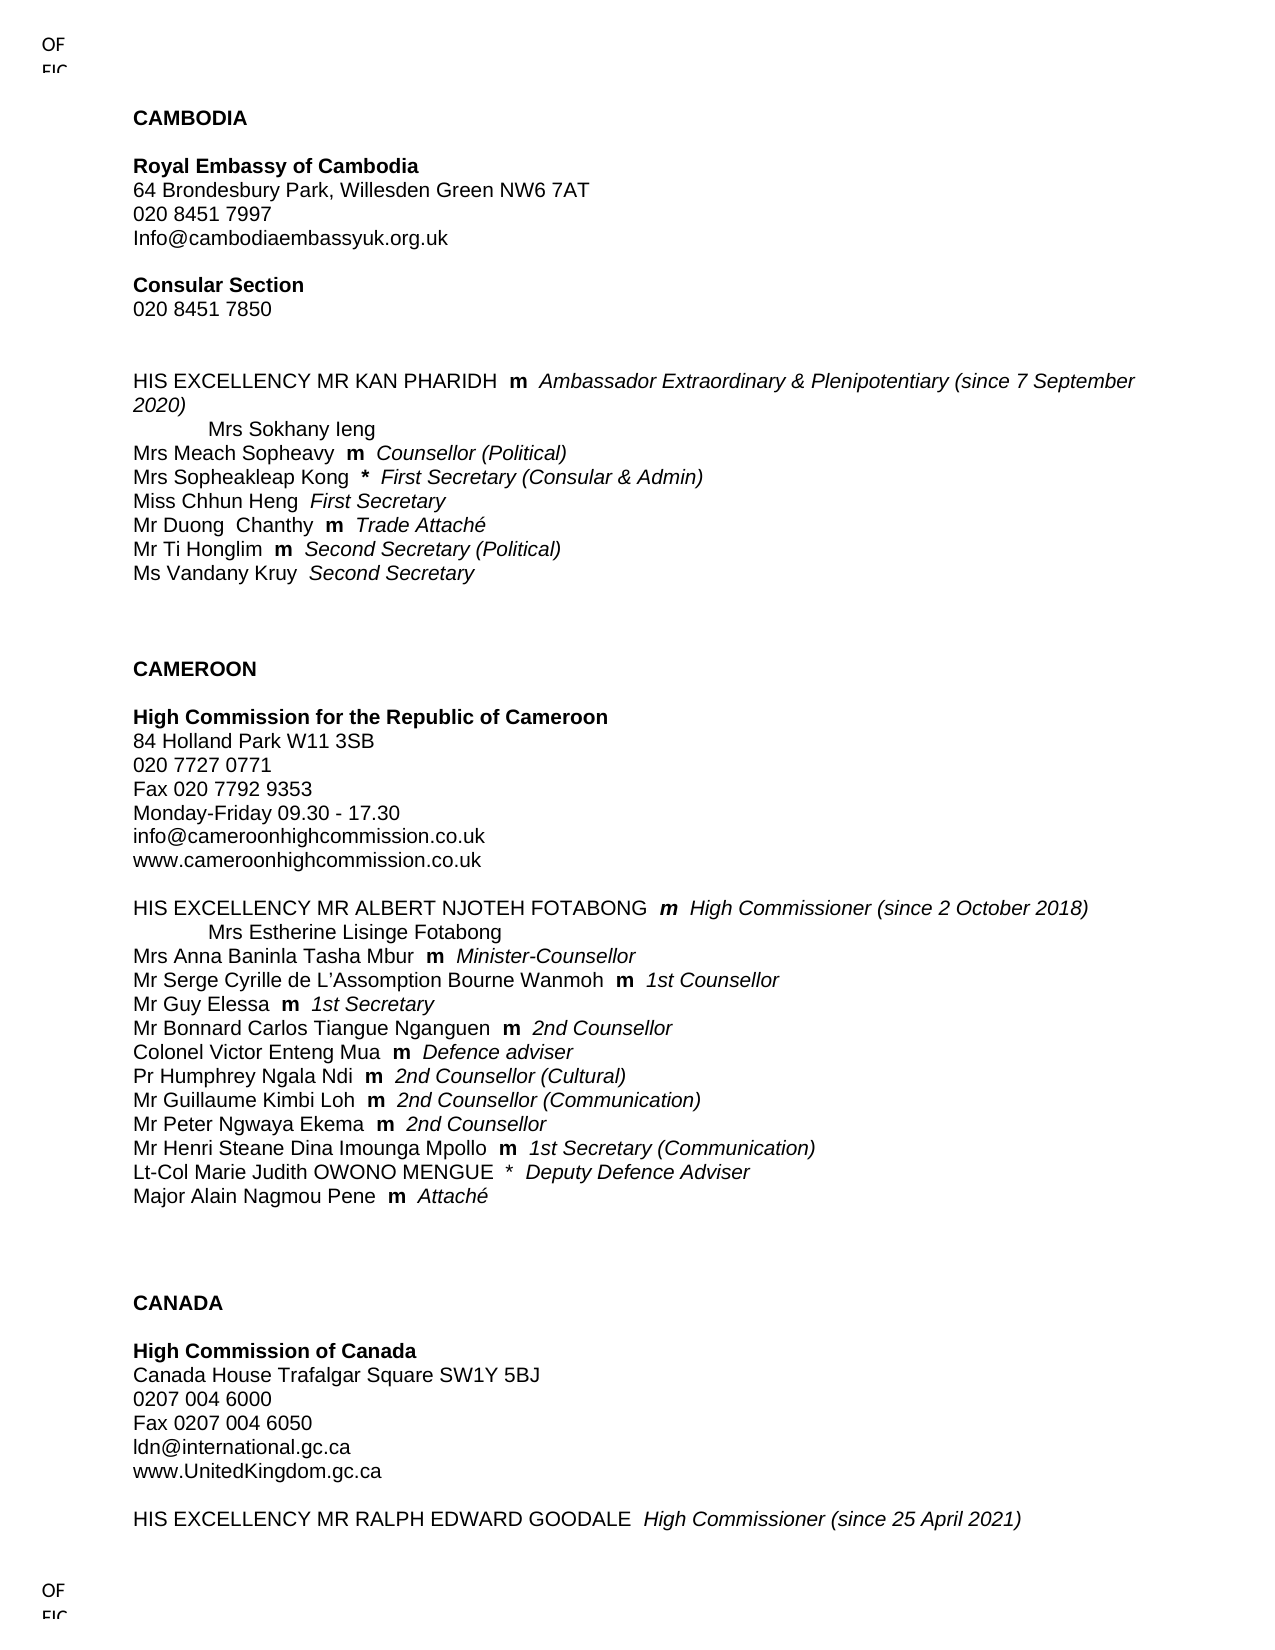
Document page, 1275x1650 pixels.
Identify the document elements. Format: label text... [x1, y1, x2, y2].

text Fax 0207 004 6050 [133, 1411, 1181, 1434]
text Major Alain Nagmou Pene m Attaché [133, 1184, 1181, 1208]
text Mr Ti Honglim m Second Secretary (Political) [133, 537, 1181, 561]
text 64 Brondesbury Park, Willesden Green NW6 7AT [133, 177, 1181, 201]
text Mrs Sokhany Ieng [133, 417, 1181, 441]
text High Commission of Canada [133, 1339, 1181, 1363]
text ldn@international.gc.ca [133, 1434, 1181, 1458]
text Lt-Col Marie Judith OWONO MENGUE * Deputy Defence Adviser [133, 1160, 1181, 1184]
text CAMEROON [133, 657, 1181, 681]
text HIS EXCELLENCY MR KAN PHARIDH m Ambassador Extraordinary & Plenipotentiary (since 7 September 2020) [133, 369, 1181, 417]
text Mr Duong Chanthy m Trade Attaché [133, 513, 1181, 537]
text 020 8451 7997 [133, 201, 1181, 225]
text 020 7727 0771 [133, 752, 1181, 776]
text 020 8451 7850 [133, 297, 1181, 321]
text HIS EXCELLENCY MR ALBERT NJOTEH FOTABONG m High Commissioner (since 2 October 2018) [133, 896, 1181, 920]
text Mr Serge Cyrille de L’Assomption Bourne Wanmoh m 1st Counsellor [133, 968, 1181, 992]
text 0207 004 6000 [133, 1387, 1181, 1411]
subtitle CAMBODIA [133, 106, 1181, 129]
text Mr Guy Elessa m 1st Secretary [133, 992, 1181, 1016]
text High Commission for the Republic of Cameroon [133, 704, 1181, 728]
text Royal Embassy of Cambodia [133, 153, 1181, 177]
text Canada House Trafalgar Square SW1Y 5BJ [133, 1363, 1181, 1387]
text Consular Section [133, 273, 1181, 297]
text Mrs Meach Sopheavy m Counsellor (Political) [133, 441, 1181, 465]
text www.UnitedKingdom.gc.ca [133, 1458, 1181, 1482]
text Mr Guillaume Kimbi Loh m 2nd Counsellor (Communication) [133, 1088, 1181, 1112]
text Mr Henri Steane Dina Imounga Mpollo m 1st Secretary (Communication) [133, 1136, 1181, 1160]
text Mrs Anna Baninla Tasha Mbur m Minister-Counsellor [133, 944, 1181, 968]
text Pr Humphrey Ngala Ndi m 2nd Counsellor (Cultural) [133, 1064, 1181, 1088]
text Miss Chhun Heng First Secretary [133, 489, 1181, 513]
text Info@cambodiaembassyuk.org.uk [133, 225, 1181, 249]
text Mrs Estherine Lisinge Fotabong [133, 920, 1181, 944]
text Mr Peter Ngwaya Ekema m 2nd Counsellor [133, 1112, 1181, 1136]
text Monday-Friday 09.30 - 17.30 [133, 800, 1181, 824]
text CANADA [133, 1291, 1181, 1315]
text Ms Vandany Kruy Second Secretary [133, 561, 1181, 585]
text 84 Holland Park W11 3SB [133, 728, 1181, 752]
text www.cameroonhighcommission.co.uk [133, 848, 1181, 872]
text HIS EXCELLENCY MR RALPH EDWARD GOODALE High Commissioner (since 25 April 2021) [133, 1506, 1181, 1530]
text Colonel Victor Enteng Mua m Defence adviser [133, 1040, 1181, 1064]
text Mrs Sopheakleap Kong * First Secretary (Consular & Admin) [133, 465, 1181, 489]
text Mr Bonnard Carlos Tiangue Nganguen m 2nd Counsellor [133, 1016, 1181, 1040]
text Fax 020 7792 9353 [133, 776, 1181, 800]
text info@cameroonhighcommission.co.uk [133, 824, 1181, 848]
